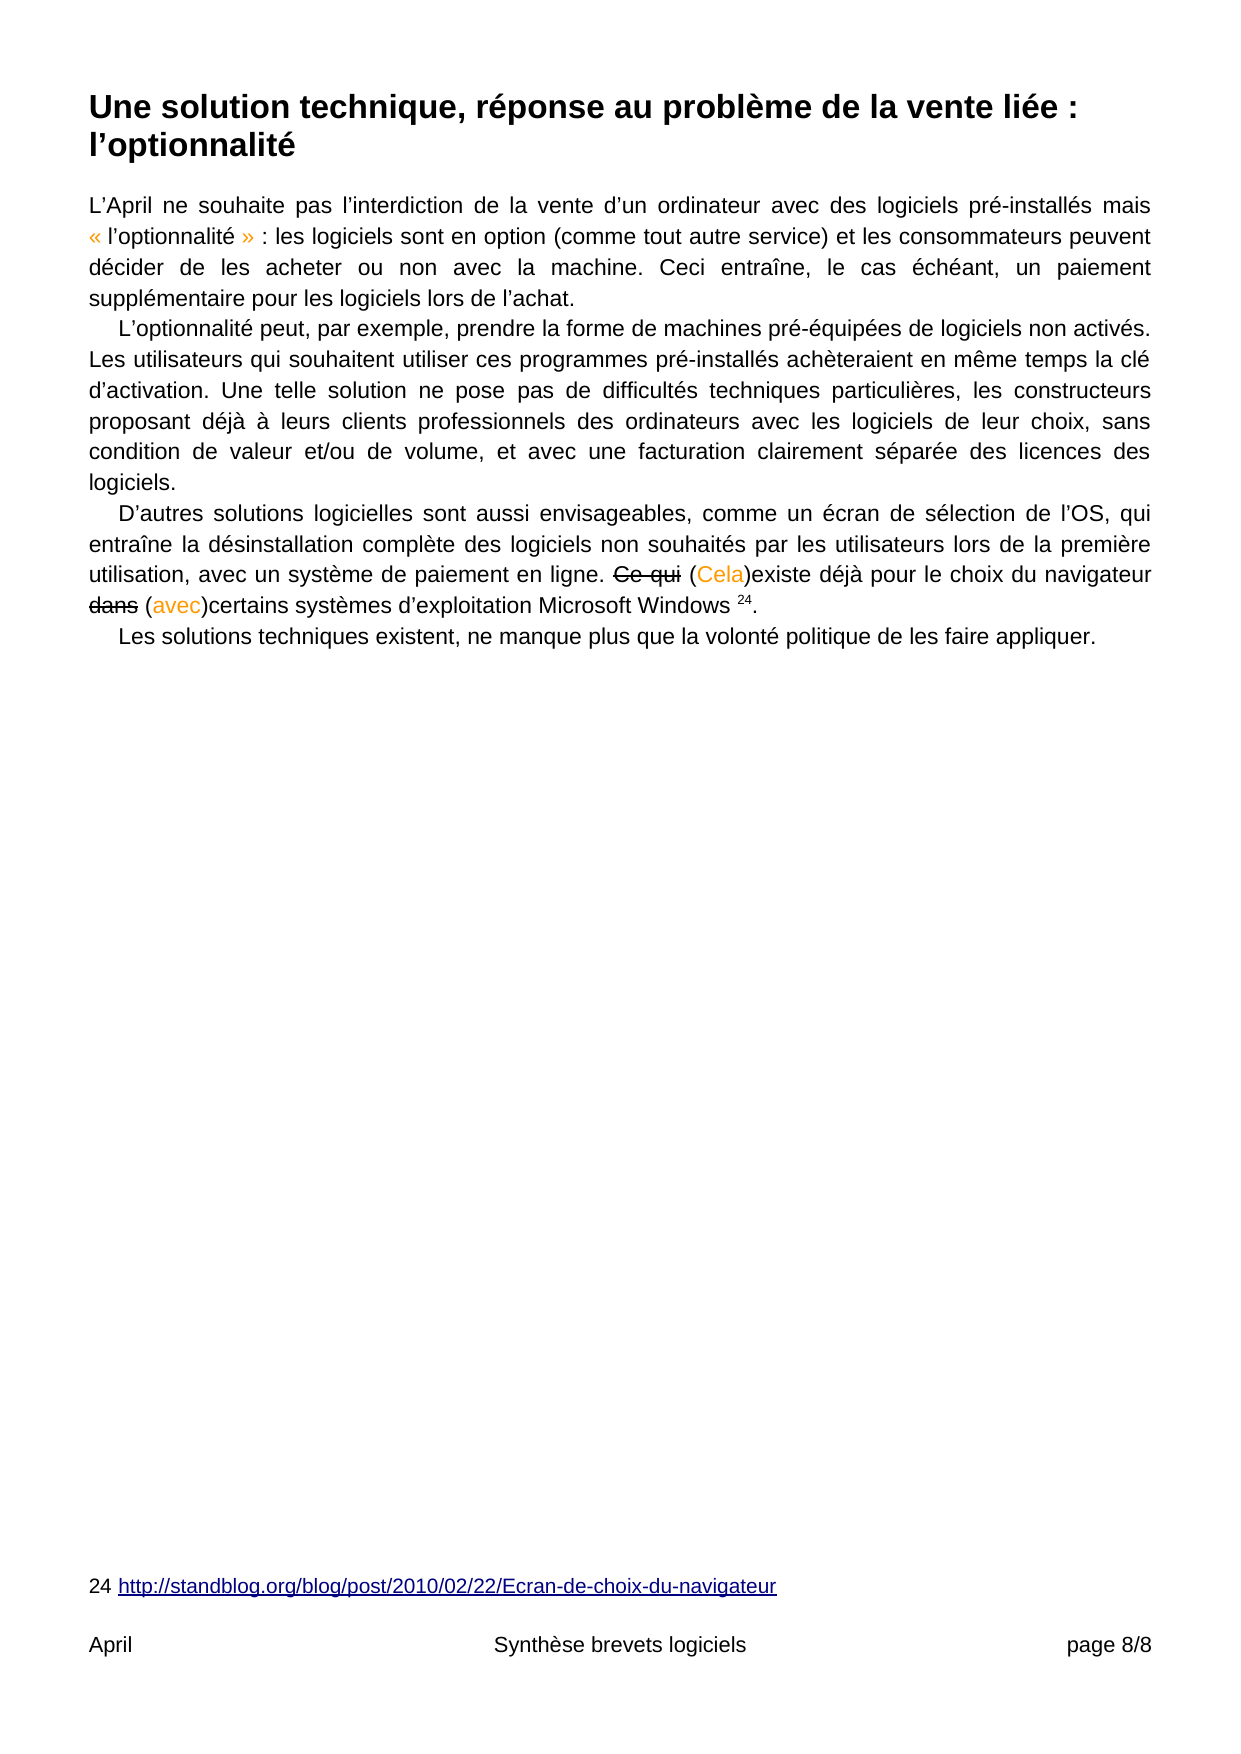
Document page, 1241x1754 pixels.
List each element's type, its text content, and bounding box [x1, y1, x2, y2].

text L’April ne souhaite pas l’interdiction de la vente d’un ordinateur avec des logiciels pré-installés mais « l’optionnalité » : les logiciels sont en option (comme tout autre service) et les consommateurs peuvent décider de les acheter ou non avec la machine. Ceci entraîne, le cas échéant, un paiement supplémentaire pour les logiciels lors de l’achat. [88, 193, 1152, 311]
subtitle Une solution technique, réponse au problème de la vente liée : l’optionnalité [88, 88, 1152, 163]
text Les solutions techniques existent, ne manque plus que la volonté politique de les faire appliquer. [88, 623, 1152, 649]
text http://standblog.org/blog/post/2010/02/22/Ecran-de-choix-du-navigateur [88, 1574, 1152, 1597]
text L’optionnalité peut, par exemple, prendre la forme de machines pré-équipées de logiciels non activés. Les utilisateurs qui souhaitent utiliser ces programmes pré-installés achèteraient en même temps la clé d’activation. Une telle solution ne pose pas de difficultés techniques particulières, les constructeurs proposant déjà à leurs clients professionnels des ordinateurs avec les logiciels de leur choix, sans condition de valeur et/ou de volume, et avec une facturation clairement séparée des licences des logiciels. [88, 316, 1152, 495]
text D’autres solutions logicielles sont aussi envisageables, comme un écran de sélection de l’OS, qui entraîne la désinstallation complète des logiciels non souhaités par les utilisateurs lors de la première utilisation, avec un système de paiement en ligne. Ce qui (Cela)existe déjà pour le choix du navigateur dans (avec)certains systèmes d’exploitation Microsoft Windows . [88, 501, 1152, 618]
